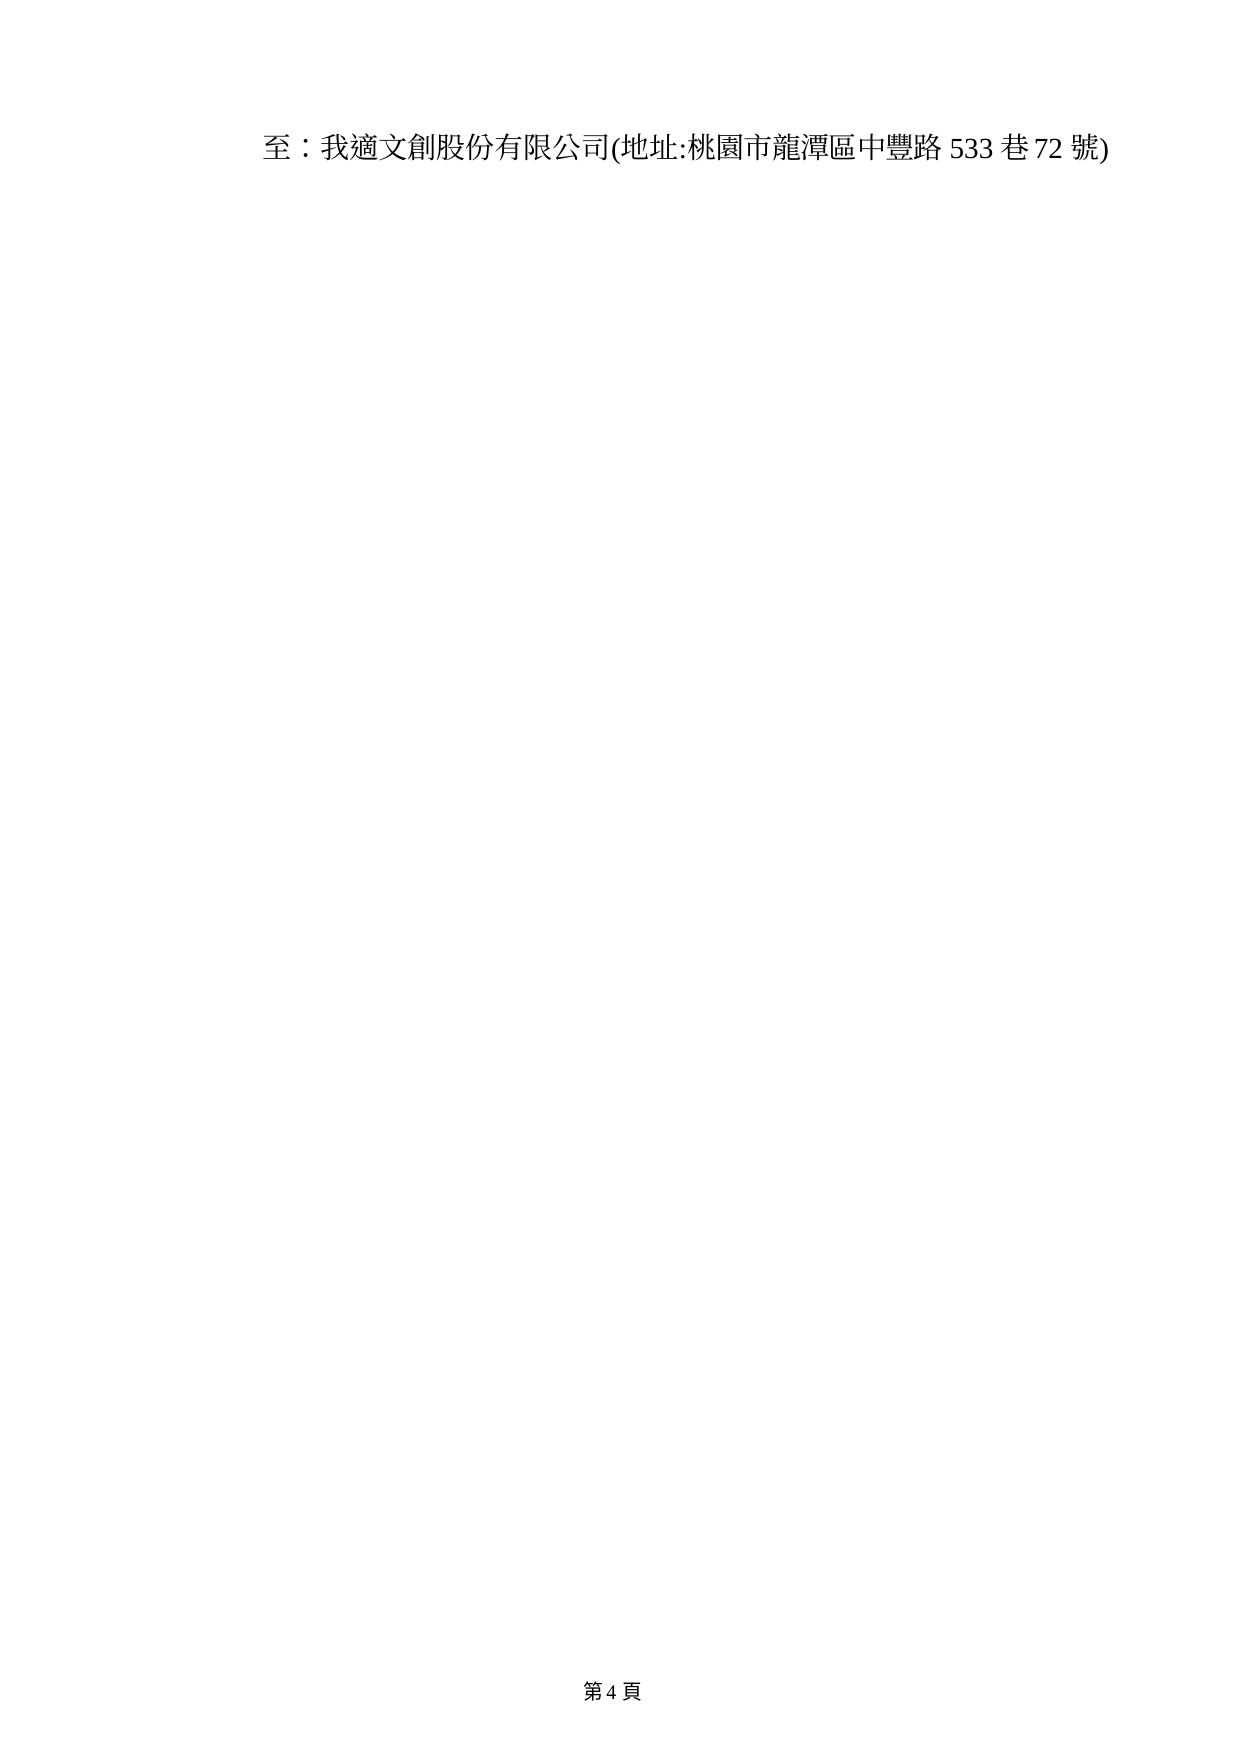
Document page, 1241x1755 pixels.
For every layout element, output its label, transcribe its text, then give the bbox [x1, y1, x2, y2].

text 至：我適文創股份有限公司(地址:桃園市龍潭區中豐路 533 巷 72 號) [221, 125, 1147, 167]
